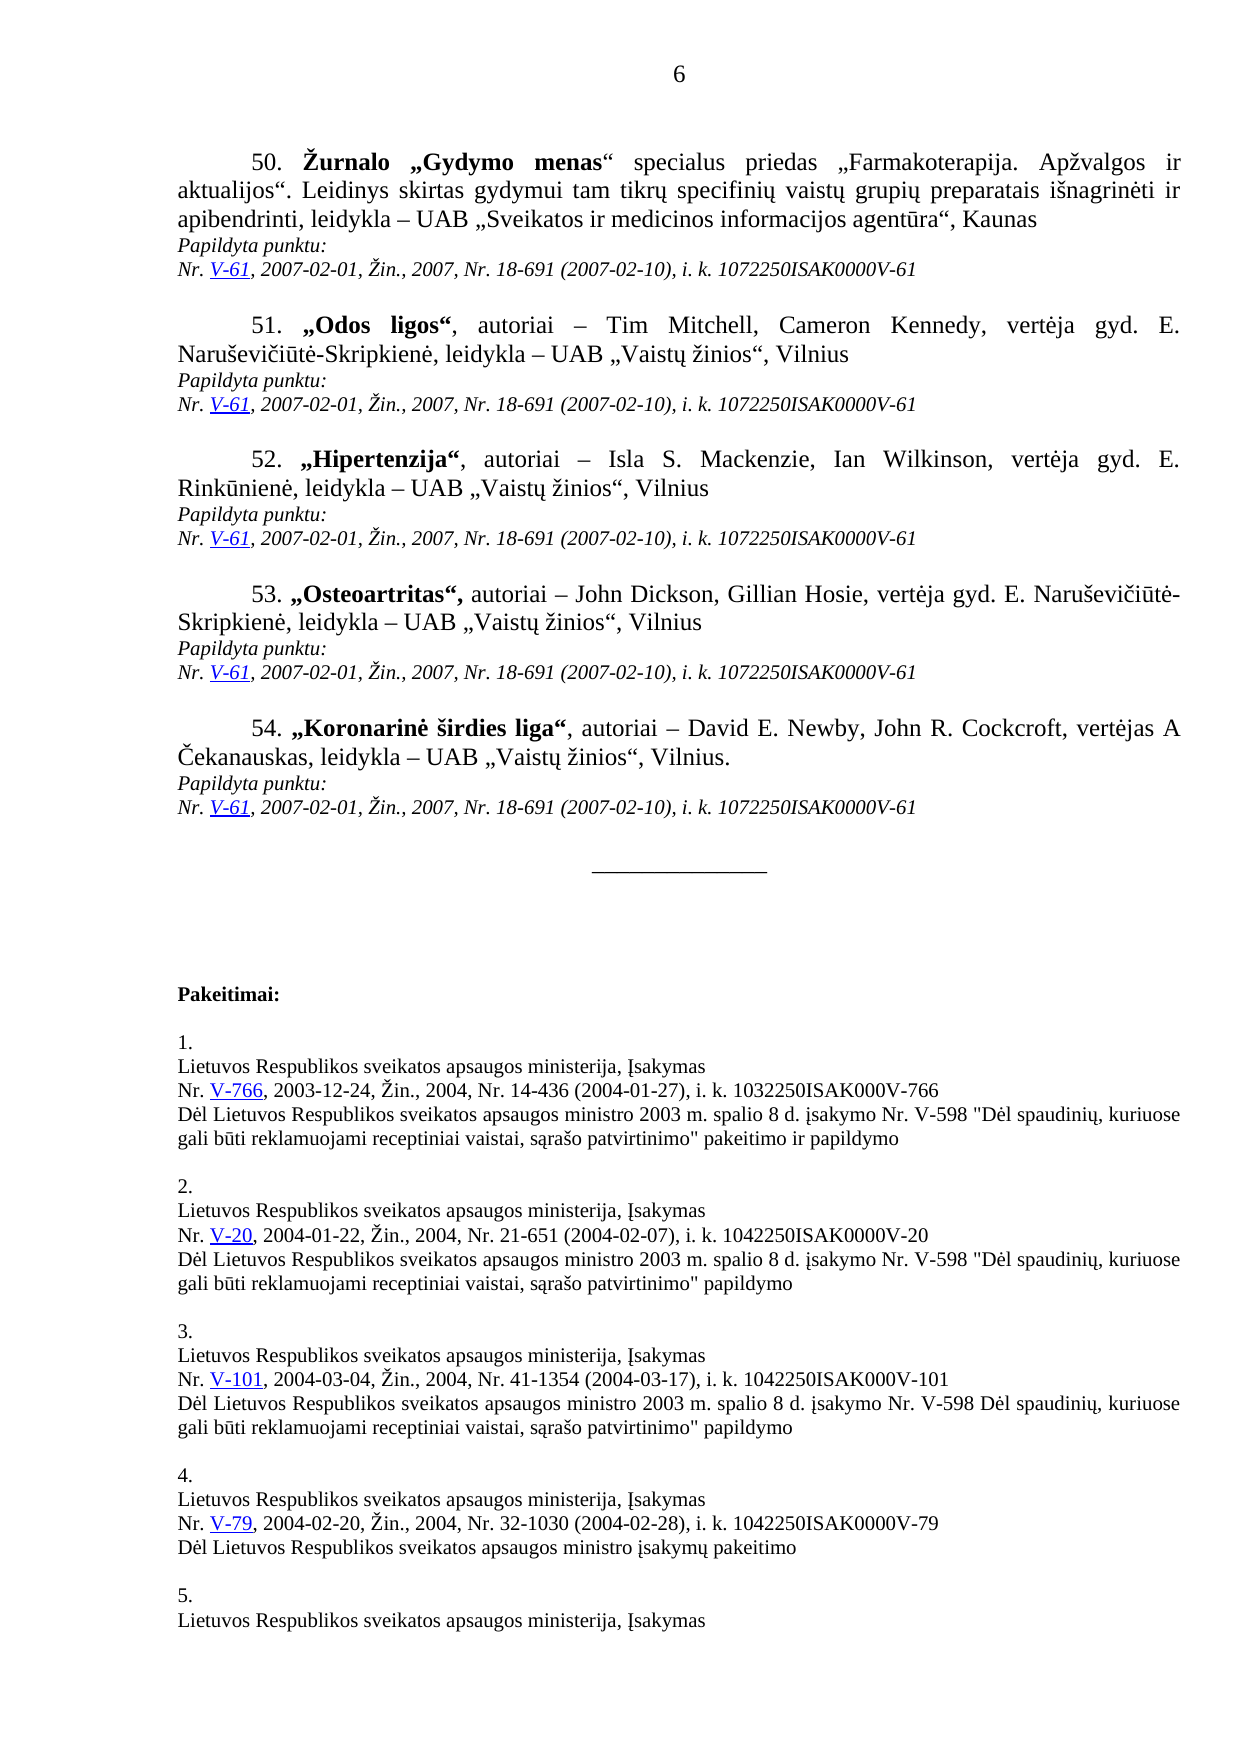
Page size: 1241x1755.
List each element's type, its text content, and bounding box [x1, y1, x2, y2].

text Dėl Lietuvos Respublikos sveikatos apsaugos ministro įsakymų pakeitimo [177, 1535, 1181, 1559]
text 54. „Koronarinė širdies liga“, autoriai – David E. Newby, John R. Cockcroft, vertėjas A Čekanauskas, leidykla – UAB „Vaistų žinios“, Vilnius. [177, 713, 1181, 771]
text Nr. V-766, 2003-12-24, Žin., 2004, Nr. 14-436 (2004-01-27), i. k. 1032250ISAK000V-766 [177, 1078, 1181, 1102]
text Papildyta punktu: [177, 233, 1181, 257]
text Pakeitimai: [177, 982, 1181, 1006]
text Lietuvos Respublikos sveikatos apsaugos ministerija, Įsakymas [177, 1198, 1181, 1222]
text Nr. V-101, 2004-03-04, Žin., 2004, Nr. 41-1354 (2004-03-17), i. k. 1042250ISAK000V-101 [177, 1367, 1181, 1391]
text 50. Žurnalo „Gydymo menas“ specialus priedas „Farmakoterapija. Apžvalgos ir aktualijos“. Leidinys skirtas gydymui tam tikrų specifinių vaistų grupių preparatais išnagrinėti ir apibendrinti, leidykla – UAB „Sveikatos ir medicinos informacijos agentūra“, Kaunas [177, 147, 1181, 233]
text Nr. V-61, 2007-02-01, Žin., 2007, Nr. 18-691 (2007-02-10), i. k. 1072250ISAK0000V-61 [177, 526, 1181, 550]
text Nr. V-61, 2007-02-01, Žin., 2007, Nr. 18-691 (2007-02-10), i. k. 1072250ISAK0000V-61 [177, 795, 1181, 819]
text Lietuvos Respublikos sveikatos apsaugos ministerija, Įsakymas [177, 1343, 1181, 1367]
text Nr. V-79, 2004-02-20, Žin., 2004, Nr. 32-1030 (2004-02-28), i. k. 1042250ISAK0000V-79 [177, 1511, 1181, 1535]
text 52. „Hipertenzija“, autoriai – Isla S. Mackenzie, Ian Wilkinson, vertėja gyd. E. Rinkūnienė, leidykla – UAB „Vaistų žinios“, Vilnius [177, 444, 1181, 502]
text 2. [177, 1174, 1181, 1198]
text 3. [177, 1319, 1181, 1343]
text Nr. V-61, 2007-02-01, Žin., 2007, Nr. 18-691 (2007-02-10), i. k. 1072250ISAK0000V-61 [177, 392, 1181, 416]
text 5. [177, 1583, 1181, 1607]
text Lietuvos Respublikos sveikatos apsaugos ministerija, Įsakymas [177, 1607, 1181, 1632]
text Papildyta punktu: [177, 771, 1181, 795]
text Papildyta punktu: [177, 636, 1181, 660]
text 51. „Odos ligos“, autoriai – Tim Mitchell, Cameron Kennedy, vertėja gyd. E. Naruševičiūtė-Skripkienė, leidykla – UAB „Vaistų žinios“, Vilnius [177, 310, 1181, 367]
text Nr. V-20, 2004-01-22, Žin., 2004, Nr. 21-651 (2004-02-07), i. k. 1042250ISAK0000V-20 [177, 1222, 1181, 1247]
text Papildyta punktu: [177, 367, 1181, 392]
text Dėl Lietuvos Respublikos sveikatos apsaugos ministro 2003 m. spalio 8 d. įsakymo Nr. V-598 "Dėl spaudinių, kuriuose gali būti reklamuojami receptiniai vaistai, sąrašo patvirtinimo" pakeitimo ir papildymo [177, 1102, 1181, 1150]
text 4. [177, 1463, 1181, 1487]
text Dėl Lietuvos Respublikos sveikatos apsaugos ministro 2003 m. spalio 8 d. įsakymo Nr. V-598 Dėl spaudinių, kuriuose gali būti reklamuojami receptiniai vaistai, sąrašo patvirtinimo" papildymo [177, 1391, 1181, 1439]
text Nr. V-61, 2007-02-01, Žin., 2007, Nr. 18-691 (2007-02-10), i. k. 1072250ISAK0000V-61 [177, 257, 1181, 281]
text Lietuvos Respublikos sveikatos apsaugos ministerija, Įsakymas [177, 1054, 1181, 1078]
text ______________ [177, 847, 1181, 876]
text Nr. V-61, 2007-02-01, Žin., 2007, Nr. 18-691 (2007-02-10), i. k. 1072250ISAK0000V-61 [177, 660, 1181, 684]
text 53. „Osteoartritas“, autoriai – John Dickson, Gillian Hosie, vertėja gyd. E. Naruševičiūtė-Skripkienė, leidykla – UAB „Vaistų žinios“, Vilnius [177, 579, 1181, 636]
text 1. [177, 1030, 1181, 1054]
text Lietuvos Respublikos sveikatos apsaugos ministerija, Įsakymas [177, 1487, 1181, 1511]
text Papildyta punktu: [177, 502, 1181, 526]
text Dėl Lietuvos Respublikos sveikatos apsaugos ministro 2003 m. spalio 8 d. įsakymo Nr. V-598 "Dėl spaudinių, kuriuose gali būti reklamuojami receptiniai vaistai, sąrašo patvirtinimo" papildymo [177, 1247, 1181, 1295]
